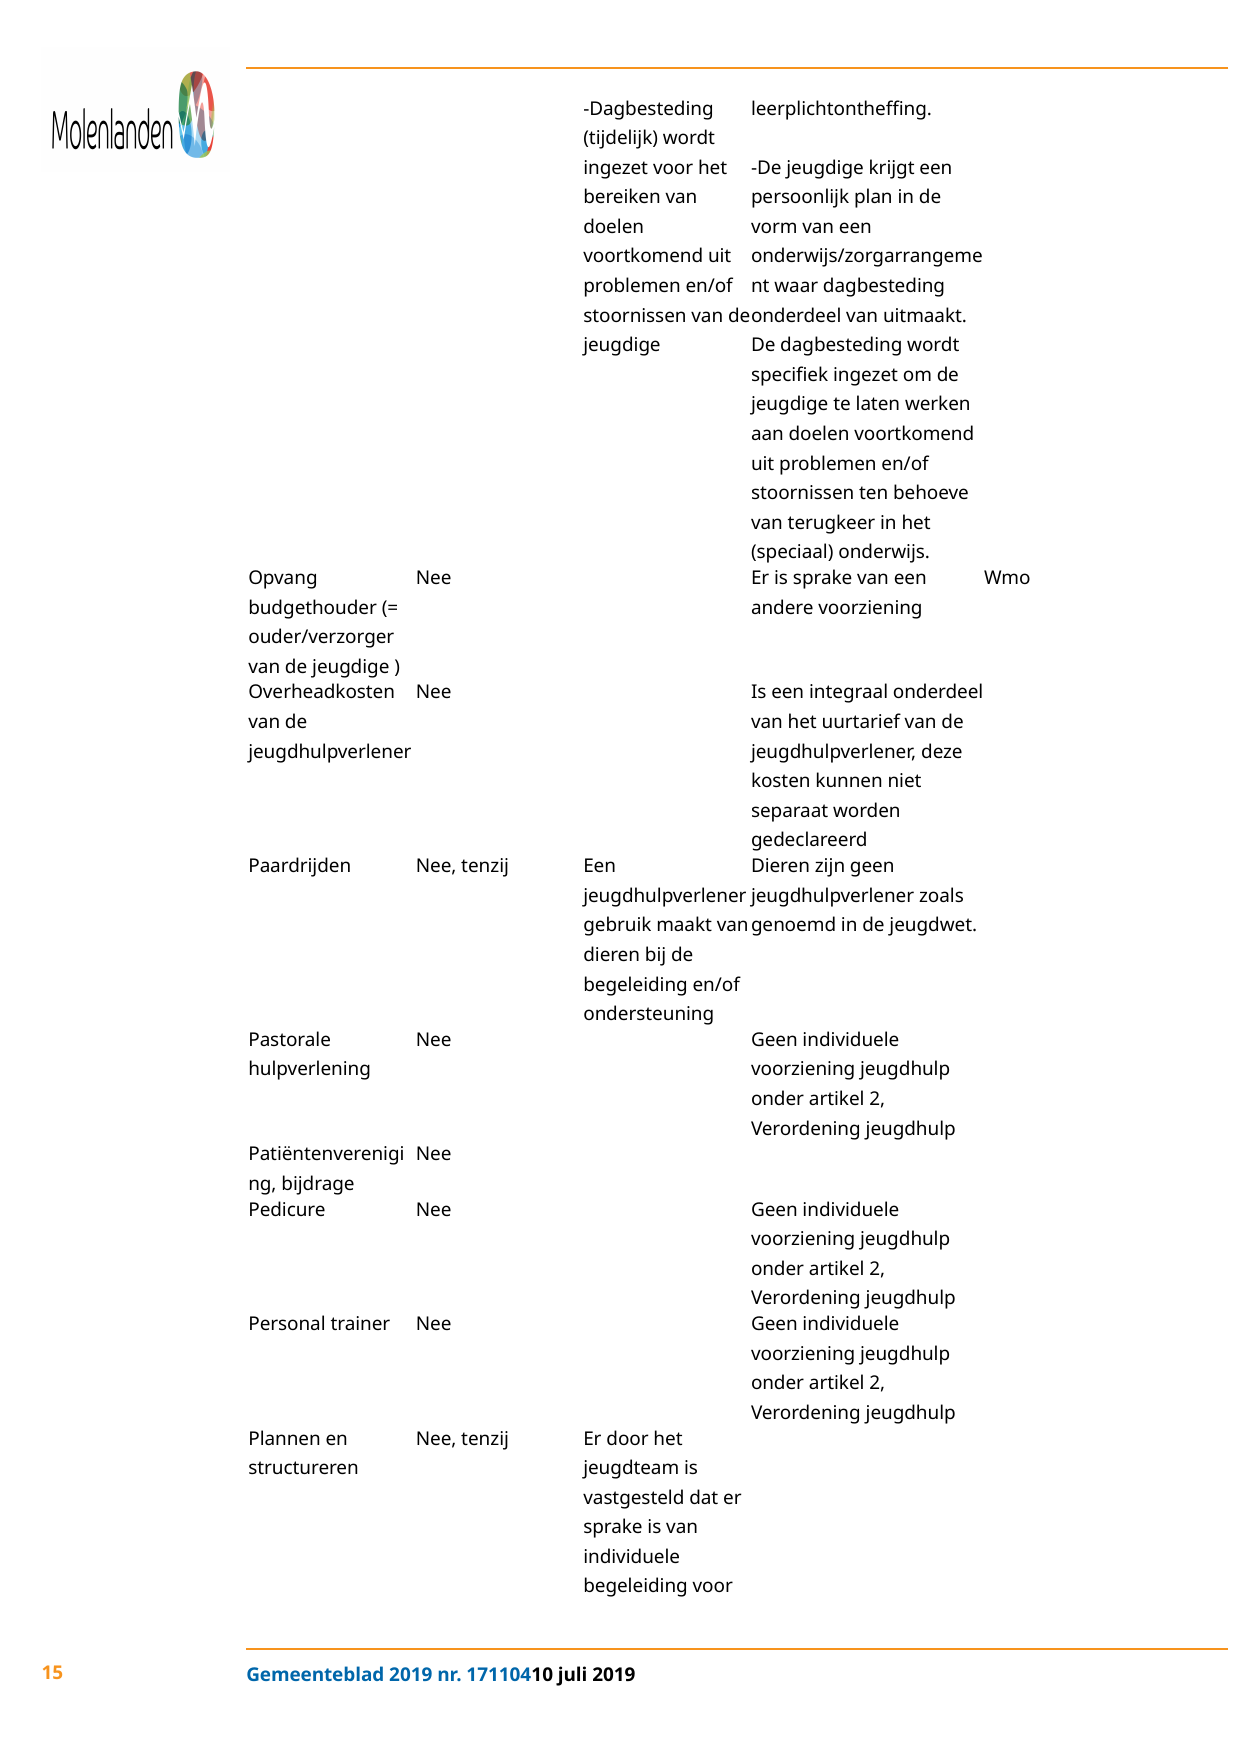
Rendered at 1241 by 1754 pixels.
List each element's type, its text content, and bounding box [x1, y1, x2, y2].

table_cell Pastorale hulpverlening [248, 1026, 416, 1141]
table_cell Een jeugdhulpverlener gebruik maakt van dieren bij de begeleiding en/of ondersteuning [583, 853, 751, 1026]
table_cell [416, 95, 583, 564]
table_cell -Dagbesteding (tijdelijk) wordt ingezet voor het bereiken van doelen voortkomend uit problemen en/of stoornissen van de jeugdige [583, 95, 751, 564]
table_cell [583, 679, 751, 852]
table_cell [583, 564, 751, 679]
table_cell Plannen en structureren [248, 1425, 416, 1598]
table_cell Geen individuele voorziening jeugdhulp onder artikel 2, Verordening jeugdhulp [751, 1026, 984, 1141]
table_cell Nee [416, 679, 583, 852]
table_cell Geen individuele voorziening jeugdhulp onder artikel 2, Verordening jeugdhulp [751, 1310, 984, 1425]
table_cell [751, 1425, 984, 1598]
table_cell [984, 1310, 1152, 1425]
table_cell Pedicure [248, 1196, 416, 1310]
table_cell [751, 1141, 984, 1196]
table_cell Nee, tenzij [416, 853, 583, 1026]
table_cell Nee [416, 1196, 583, 1310]
table_cell Nee [416, 1026, 583, 1141]
table_cell [984, 679, 1152, 852]
table_cell [583, 1310, 751, 1425]
table_cell Wmo [984, 564, 1152, 679]
table_cell Opvang budgethouder (= ouder/verzorger van de jeugdige ) [248, 564, 416, 679]
table_cell Er is sprake van een andere voorziening [751, 564, 984, 679]
table_cell Er door het jeugdteam is vastgesteld dat er sprake is van individuele begeleiding voor [583, 1425, 751, 1598]
table_cell [984, 853, 1152, 1026]
table_cell [984, 95, 1152, 564]
table_cell Overheadkosten van de jeugdhulpverlener [248, 679, 416, 852]
table_cell [583, 1196, 751, 1310]
picture [41, 47, 231, 172]
table_cell [984, 1141, 1152, 1196]
table_cell Nee, tenzij [416, 1425, 583, 1598]
table_cell Patiëntenvereniging, bijdrage [248, 1141, 416, 1196]
table_cell [583, 1026, 751, 1141]
table_cell Personal trainer [248, 1310, 416, 1425]
table_cell leerplichtontheffing. -De jeugdige krijgt een persoonlijk plan in de vorm van een onderwijs/zorgarrangement waar dagbesteding onderdeel van uitmaakt. De dagbesteding wordt specifiek ingezet om de jeugdige te laten werken aan doelen voortkomend uit problemen en/of stoornissen ten behoeve van terugkeer in het (speciaal) onderwijs. [751, 95, 984, 564]
table_cell Nee [416, 1310, 583, 1425]
table_cell Nee [416, 564, 583, 679]
table_cell Is een integraal onderdeel van het uurtarief van de jeugdhulpverlener, deze kosten kunnen niet separaat worden gedeclareerd [751, 679, 984, 852]
table_cell [583, 1141, 751, 1196]
table_cell [248, 95, 416, 564]
table_cell [984, 1026, 1152, 1141]
table_cell Paardrijden [248, 853, 416, 1026]
table_cell [984, 1425, 1152, 1598]
table_cell Nee [416, 1141, 583, 1196]
table_cell Dieren zijn geen jeugdhulpverlener zoals genoemd in de jeugdwet. [751, 853, 984, 1026]
table_cell Geen individuele voorziening jeugdhulp onder artikel 2, Verordening jeugdhulp [751, 1196, 984, 1310]
table_cell [984, 1196, 1152, 1310]
